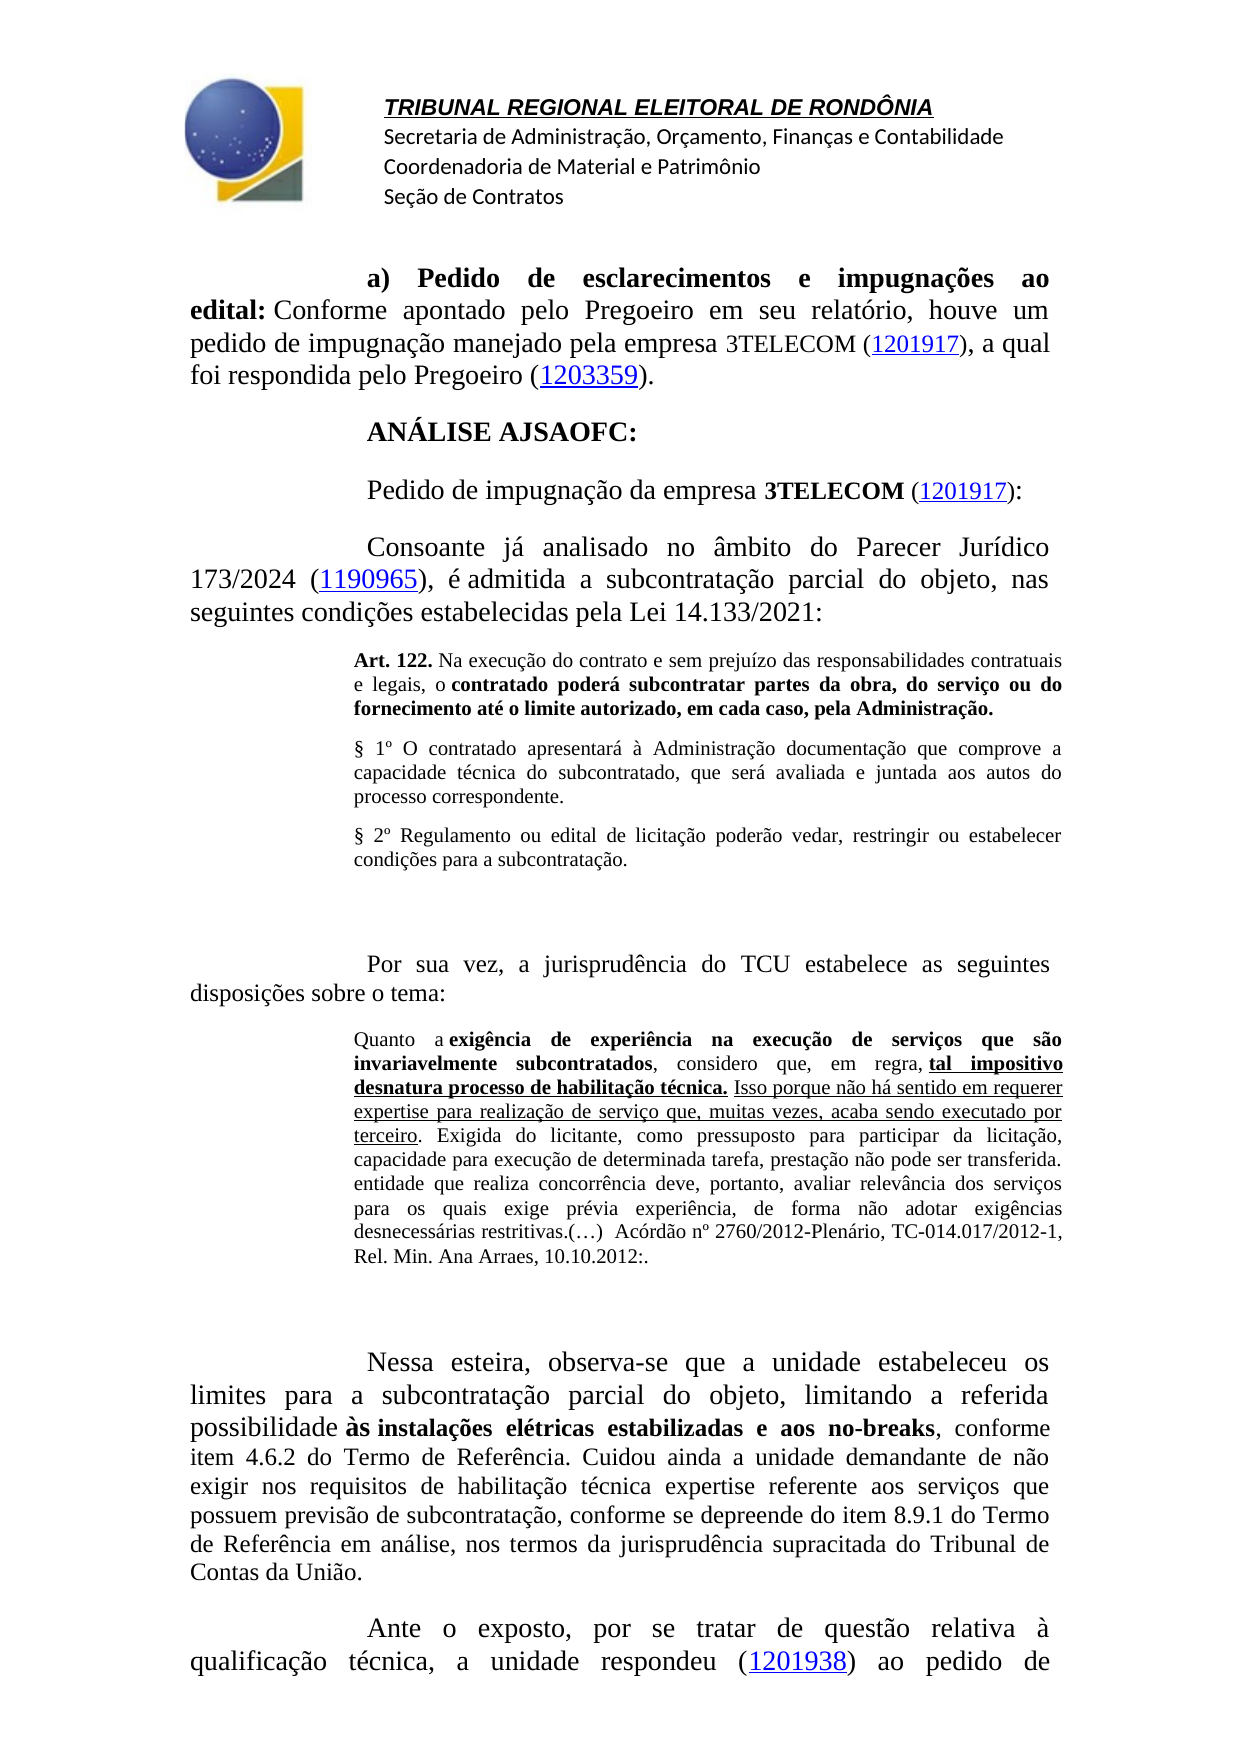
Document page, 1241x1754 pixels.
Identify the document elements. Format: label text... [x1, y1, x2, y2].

text Nessa esteira, observa-se que a unidade estabeleceu os limites para a subcontratação parcial do objeto, limitando a referida possibilidade às instalações elétricas estabilizadas e aos no-breaks, conforme item 4.6.2 do Termo de Referência. Cuidou ainda a unidade demandante de não exigir nos requisitos de habilitação técnica expertise referente aos serviços que possuem previsão de subcontratação, conforme se depreende do item 8.9.1 do Termo de Referência em análise, nos termos da jurisprudência supracitada do Tribunal de Contas da União. [190, 1345, 1051, 1586]
text § 2º Regulamento ou edital de licitação poderão vedar, restringir ou estabelecer condições para a subcontratação. [354, 823, 1063, 871]
text Por sua vez, a jurisprudência do TCU estabelece as seguintes disposições sobre o tema: [190, 949, 1051, 1007]
text Consoante já analisado no âmbito do Parecer Jurídico 173/2024 (1190965), é admitida a subcontratação parcial do objeto, nas seguintes condições estabelecidas pela Lei 14.133/2021: [190, 530, 1051, 627]
text a) Pedido de esclarecimentos e impugnações ao edital: Conforme apontado pelo Pregoeiro em seu relatório, houve um pedido de impugnação manejado pela empresa 3TELECOM (1201917), a qual foi respondida pelo Pregoeiro (1203359). [190, 261, 1051, 390]
text Ante o exposto, por se tratar de questão relativa à qualificação técnica, a unidade respondeu (1201938) ao pedido de [190, 1611, 1051, 1676]
text Art. 122. Na execução do contrato e sem prejuízo das responsabilidades contratuais e legais, o contratado poderá subcontratar partes da obra, do serviço ou do fornecimento até o limite autorizado, em cada caso, pela Administração. [354, 648, 1063, 720]
text ANÁLISE AJSAOFC: [190, 415, 1051, 448]
text Pedido de impugnação da empresa 3TELECOM (1201917): [190, 473, 1051, 505]
text § 1º O contratado apresentará à Administração documentação que comprove a capacidade técnica do subcontratado, que será avaliada e juntada aos autos do processo correspondente. [354, 736, 1063, 808]
text Quanto a exigência de experiência na execução de serviços que são invariavelmente subcontratados, considero que, em regra, tal impositivo desnatura processo de habilitação técnica. Isso porque não há sentido em requerer expertise para realização de serviço que, muitas vezes, acaba sendo executado por terceiro. Exigida do licitante, como pressuposto para participar da licitação, capacidade para execução de determinada tarefa, prestação não pode ser transferida. entidade que realiza concorrência deve, portanto, avaliar relevância dos serviços para os quais exige prévia experiência, de forma não adotar exigências desnecessárias restritivas.(…) Acórdão nº 2760/2012-Plenário, TC-014.017/2012-1, Rel. Min. Ana Arraes, 10.10.2012:. [354, 1027, 1063, 1268]
